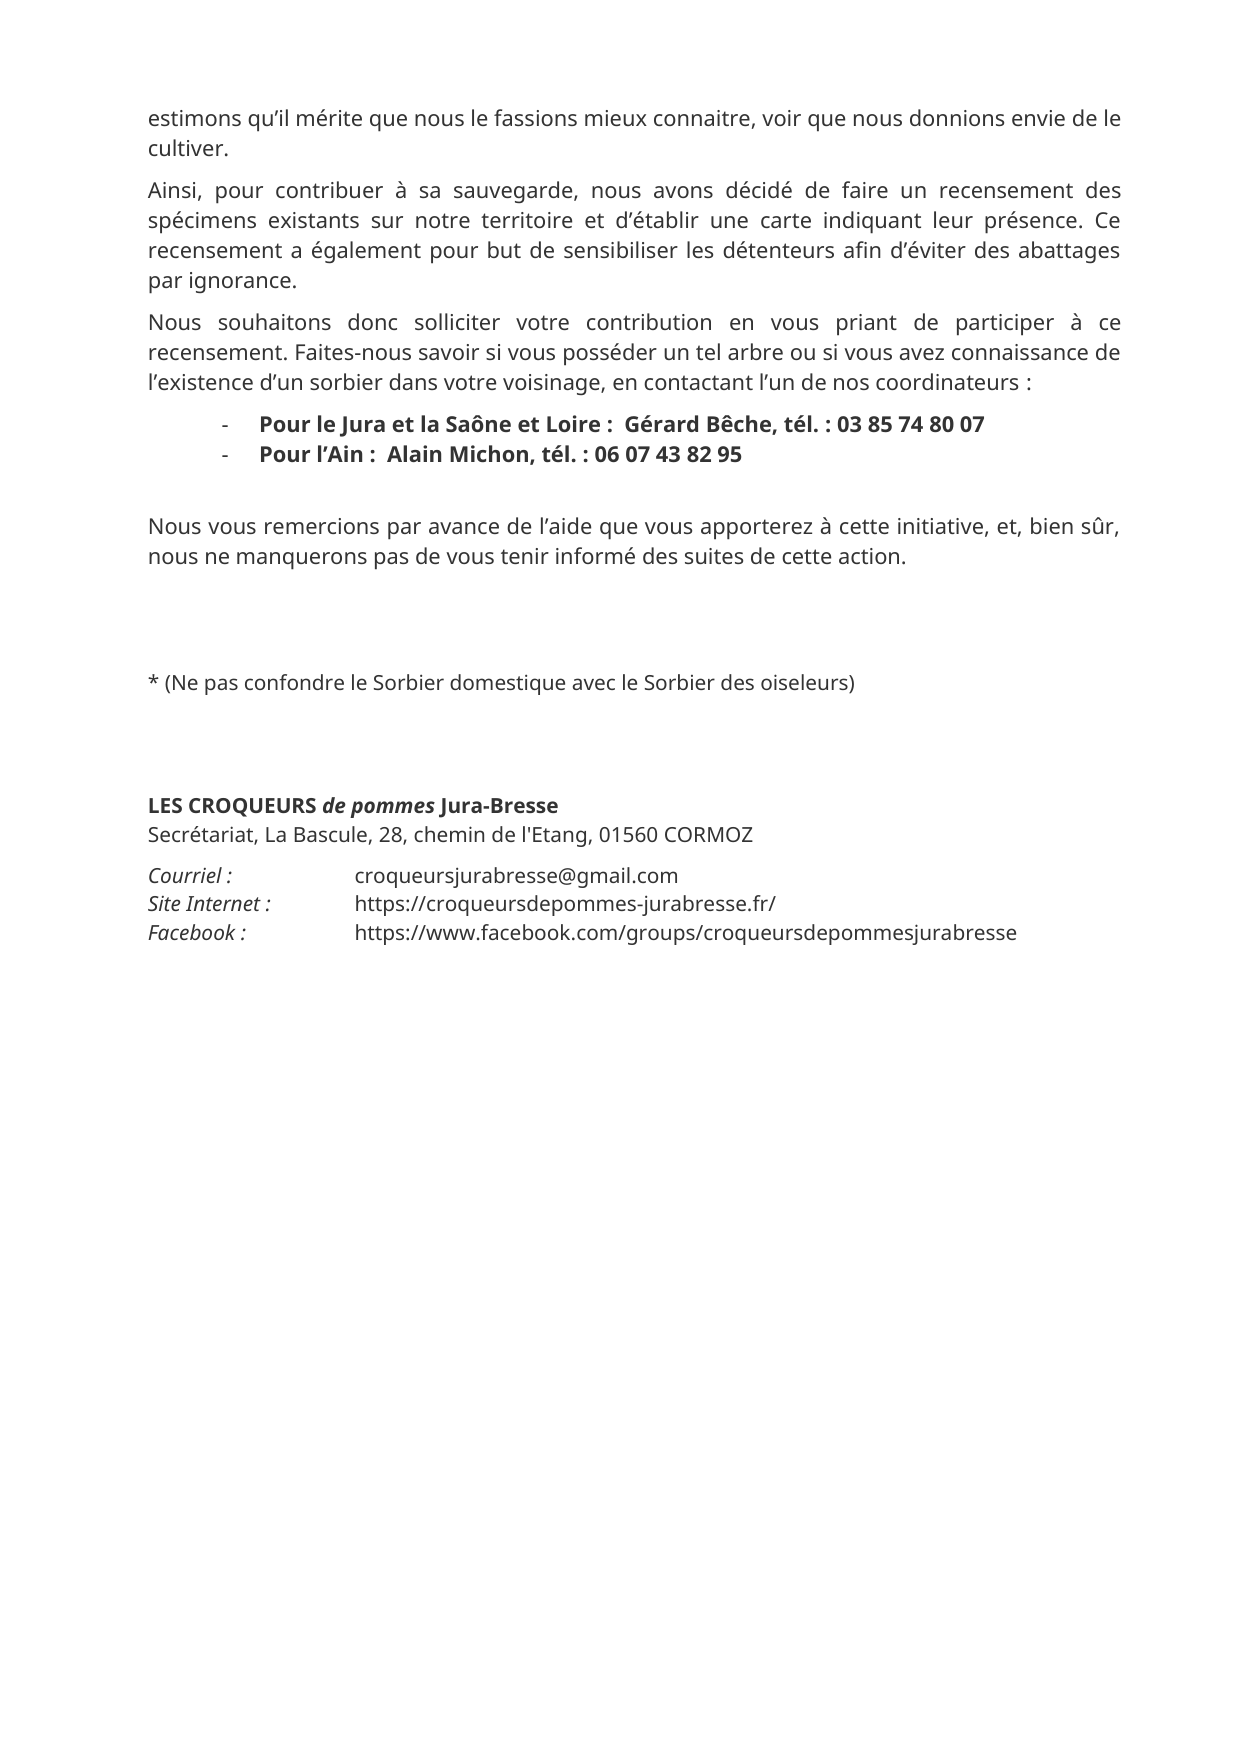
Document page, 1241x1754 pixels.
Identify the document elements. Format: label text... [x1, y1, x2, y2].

text LES CROQUEURS de pommes Jura-Bresse Secrétariat, La Bascule, 28, chemin de l'Etang, 01560 CORMOZ [148, 791, 1122, 848]
text Nous souhaitons donc solliciter votre contribution en vous priant de participer à ce recensement. Faites-nous savoir si vous posséder un tel arbre ou si vous avez connaissance de l’existence d’un sorbier dans votre voisinage, en contactant l’un de nos coordinateurs : [148, 307, 1122, 397]
text Site Internet : https://croqueursdepommes-jurabresse.fr/ [148, 889, 1122, 918]
text Facebook : https://www.facebook.com/groups/croqueursdepommesjurabresse [148, 918, 1122, 946]
list Pour l’Ain : Alain Michon, tél. : 06 07 43 82 95 [221, 439, 1122, 469]
text Courriel : croqueursjurabresse@gmail.com [148, 861, 1122, 889]
text Nous vous remercions par avance de l’aide que vous apporterez à cette initiative, et, bien sûr, nous ne manquerons pas de vous tenir informé des suites de cette action. [148, 511, 1122, 571]
text estimons qu’il mérite que nous le fassions mieux connaitre, voir que nous donnions envie de le cultiver. [148, 103, 1122, 163]
list Pour le Jura et la Saône et Loire : Gérard Bêche, tél. : 03 85 74 80 07 [221, 409, 1122, 439]
text Ainsi, pour contribuer à sa sauvegarde, nous avons décidé de faire un recensement des spécimens existants sur notre territoire et d’établir une carte indiquant leur présence. Ce recensement a également pour but de sensibiliser les détenteurs afin d’éviter des abattages par ignorance. [148, 176, 1122, 295]
text * (Ne pas confondre le Sorbier domestique avec le Sorbier des oiseleurs) [148, 668, 1122, 696]
